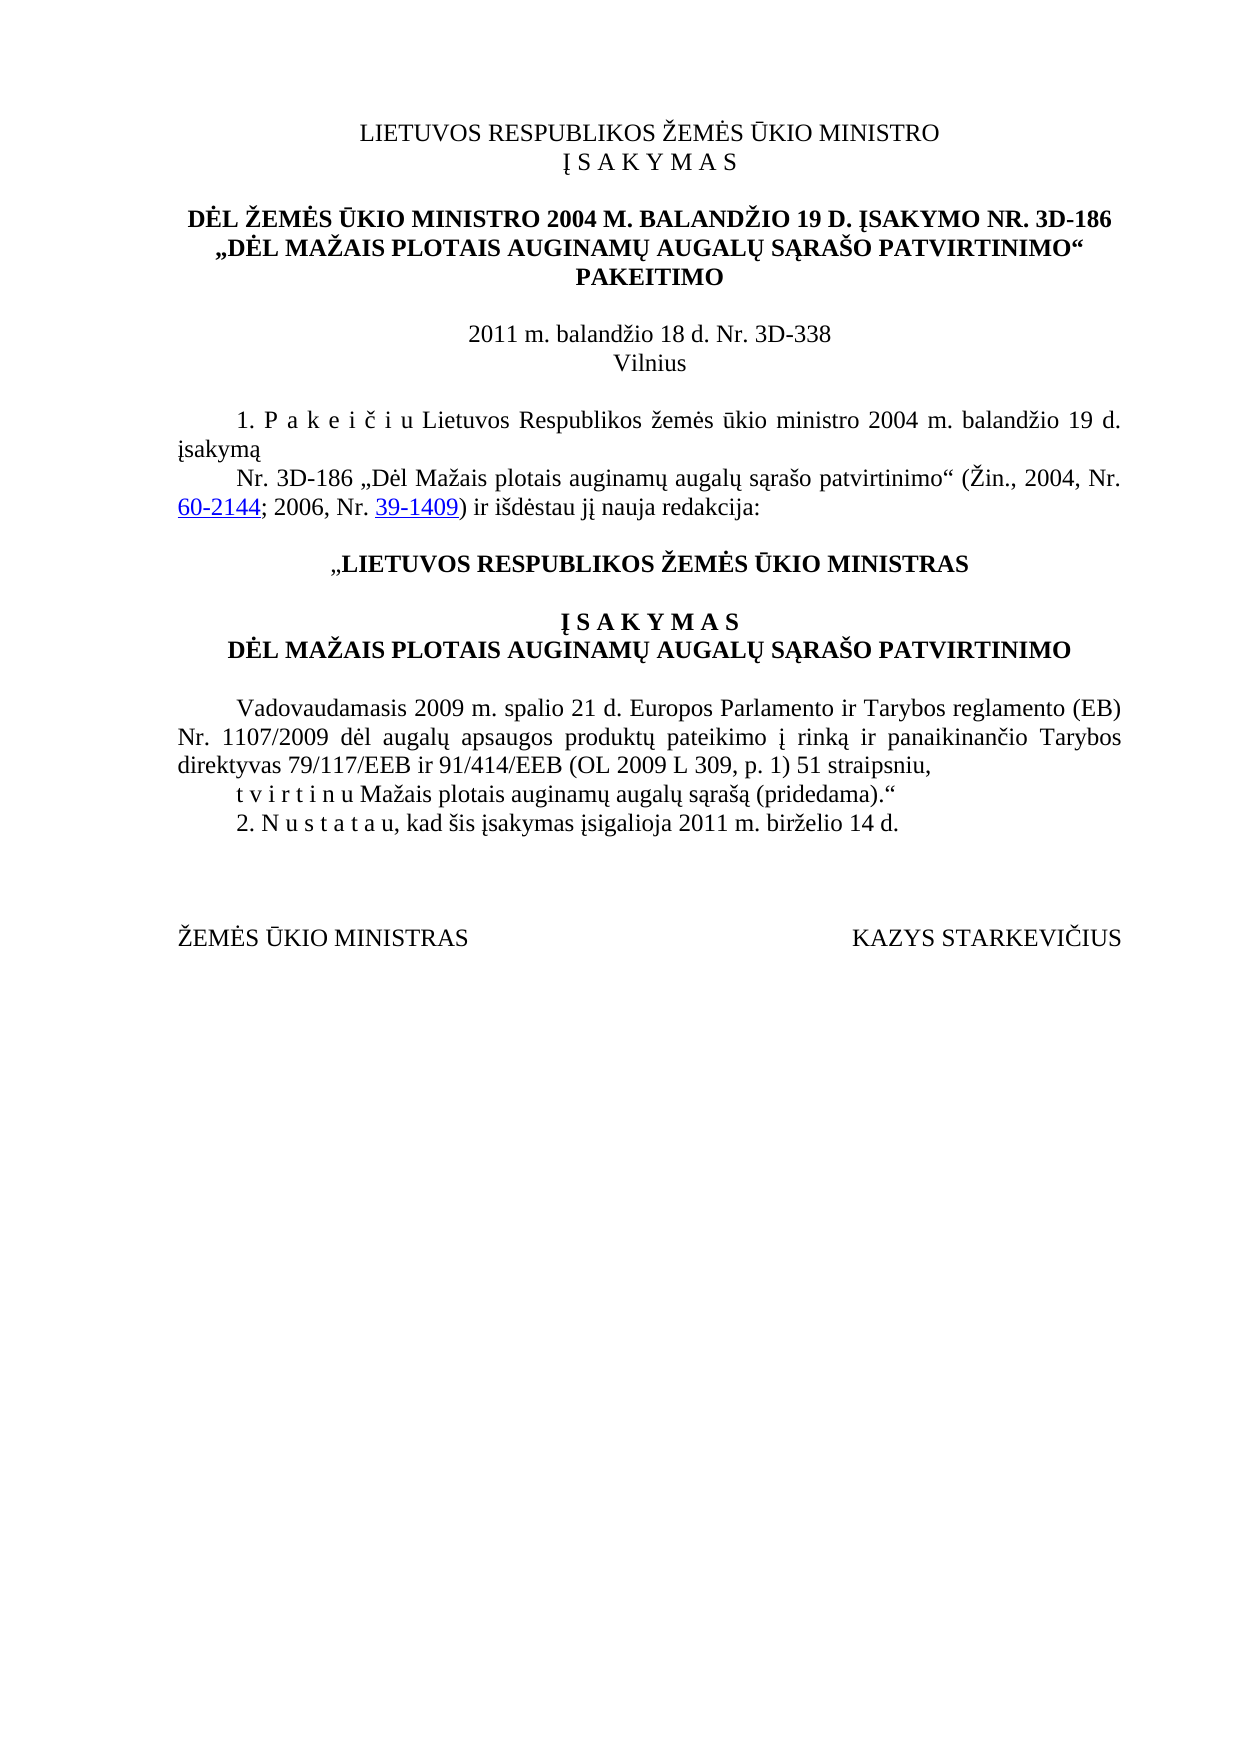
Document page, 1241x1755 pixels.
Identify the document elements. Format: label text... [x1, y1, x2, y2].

text 2. N u s t a t a u, kad šis įsakymas įsigalioja 2011 m. birželio 14 d. [177, 808, 1122, 837]
text ĮSAKYMAS [177, 607, 1122, 636]
text 1. P a k e i č i u Lietuvos Respublikos žemės ūkio ministro 2004 m. balandžio 19 d. įsakymą [177, 406, 1122, 463]
text 2011 m. balandžio 18 d. Nr. 3D-338 [177, 319, 1122, 348]
text Žemės ūkio ministras Kazys Starkevičius [177, 923, 1122, 952]
text LIETUVOS RESPUBLIKOS ŽEMĖS ŪKIO MINISTRO [177, 118, 1122, 147]
text Vilnius [177, 348, 1122, 377]
text Nr. 3D-186 „Dėl Mažais plotais auginamų augalų sąrašo patvirtinimo“ (Žin., 2004, Nr. 60-2144; 2006, Nr. 39-1409) ir išdėstau jį nauja redakcija: [177, 463, 1122, 521]
text „LIETUVOS RESPUBLIKOS ŽEMĖS ŪKIO MINISTRAS [177, 549, 1122, 578]
text Vadovaudamasis 2009 m. spalio 21 d. Europos Parlamento ir Tarybos reglamento (EB) Nr. 1107/2009 dėl augalų apsaugos produktų pateikimo į rinką ir panaikinančio Tarybos direktyvas 79/117/EEB ir 91/414/EEB (OL 2009 L 309, p. 1) 51 straipsniu, [177, 693, 1122, 779]
text DĖL MAŽAIS PLOTAIS AUGINAMŲ AUGALŲ SĄRAŠO PATVIRTINIMO [177, 636, 1122, 664]
text į s a k y m a s [177, 147, 1122, 176]
text t v i r t i n u Mažais plotais auginamų augalų sąrašą (pridedama).“ [177, 779, 1122, 808]
text DĖL ŽEMĖS ŪKIO MINISTRO 2004 m. BALANDŽIO 19 d. ĮSAKYMO Nr. 3D-186 „DĖL MAŽAIS PLOTAIS AUGINAMŲ AUGALŲ SĄRAŠO PATVIRTINIMO“ PAKEITIMO [177, 204, 1122, 291]
